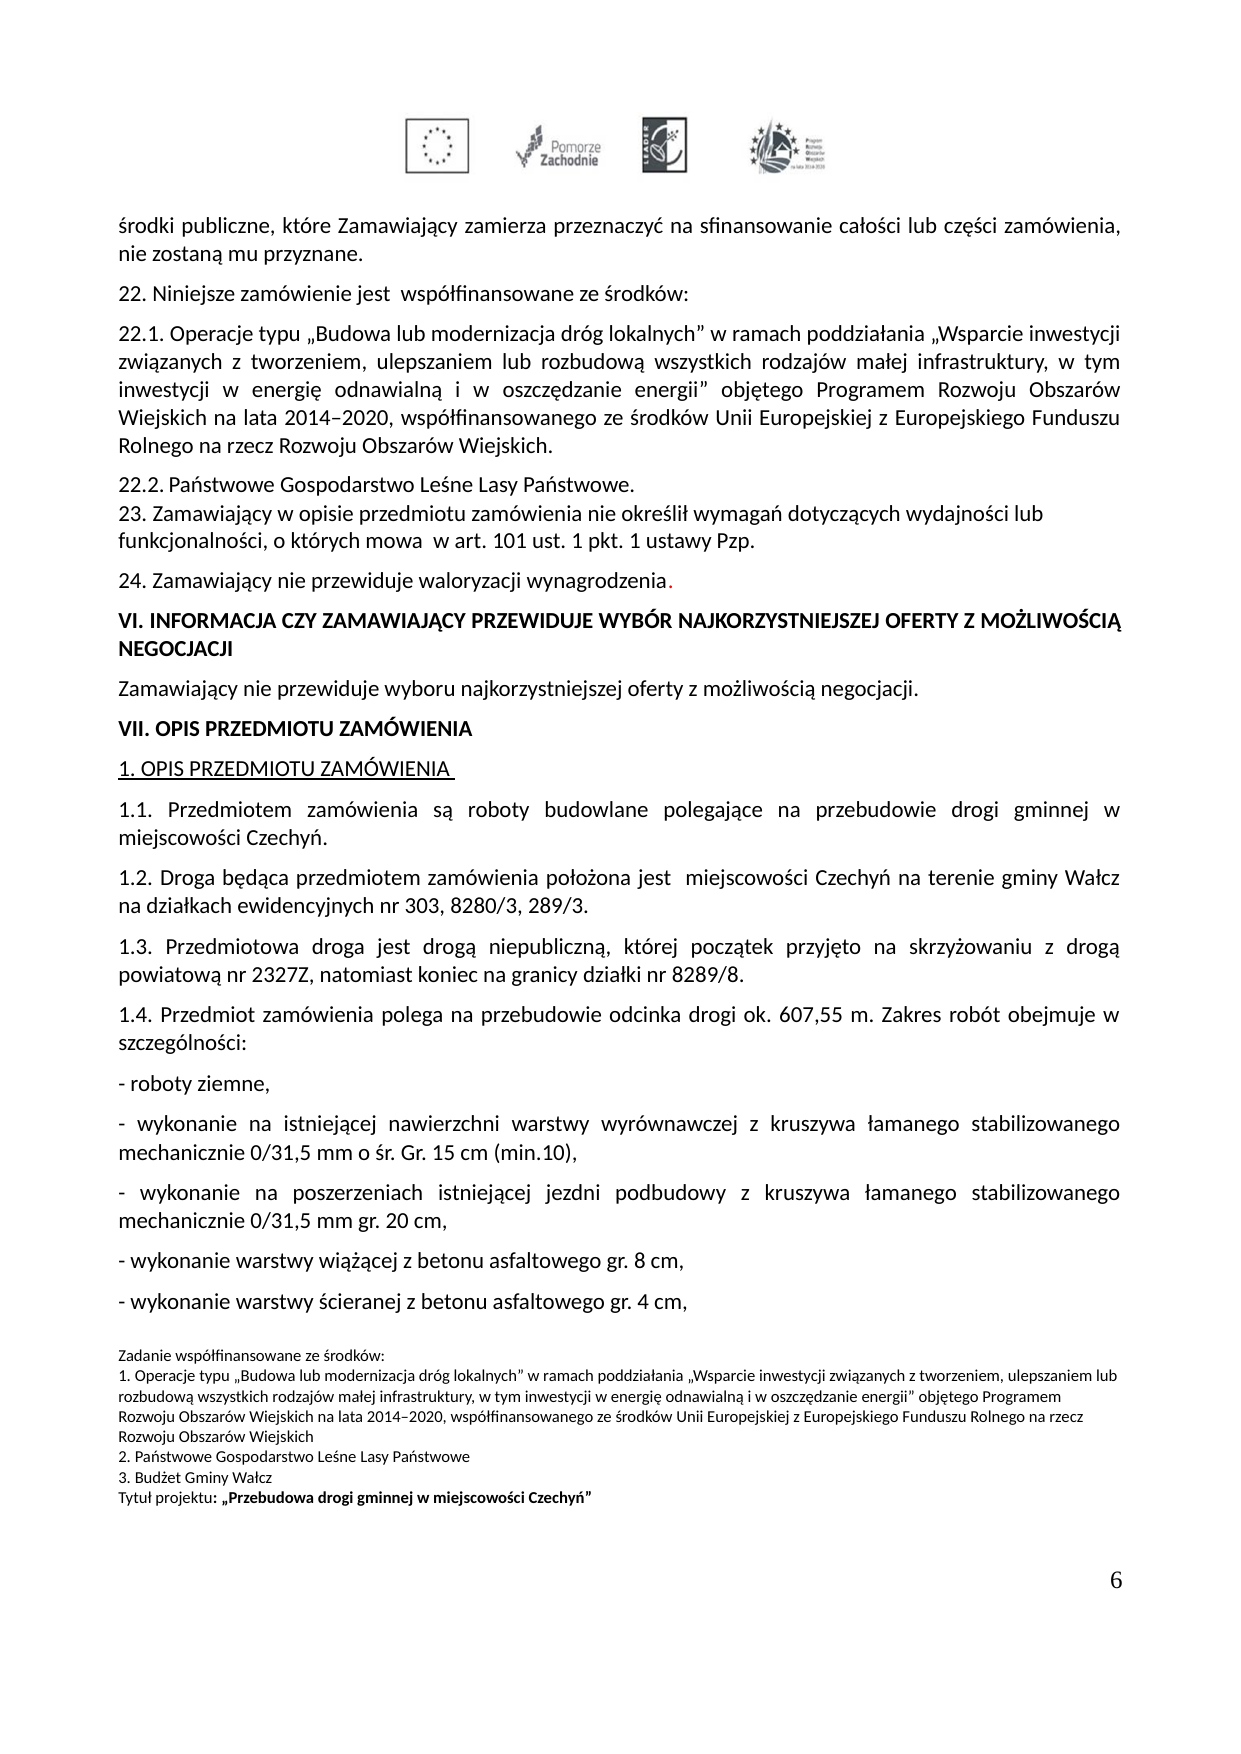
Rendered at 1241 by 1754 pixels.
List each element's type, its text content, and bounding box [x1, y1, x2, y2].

text 22.2. Państwowe Gospodarstwo Leśne Lasy Państwowe. [118, 471, 1122, 499]
text 1.4. Przedmiot zamówienia polega na przebudowie odcinka drogi ok. 607,55 m. Zakres robót obejmuje w szczególności: [118, 1001, 1122, 1057]
text VI. INFORMACJA CZY ZAMAWIAJĄCY PRZEWIDUJE WYBÓR NAJKORZYSTNIEJSZEJ OFERTY Z MOŻLIWOŚCIĄ NEGOCJACJI [118, 606, 1122, 662]
text - wykonanie warstwy wiążącej z betonu asfaltowego gr. 8 cm, [118, 1247, 1122, 1275]
text 1.2. Droga będąca przedmiotem zamówienia położona jest miejscowości Czechyń na terenie gminy Wałcz na działkach ewidencyjnych nr 303, 8280/3, 289/3. [118, 863, 1122, 919]
text 22.1. Operacje typu „Budowa lub modernizacja dróg lokalnych” w ramach poddziałania „Wsparcie inwestycji związanych z tworzeniem, ulepszaniem lub rozbudową wszystkich rodzajów małej infrastruktury, w tym inwestycji w energię odnawialną i w oszczędzanie energii” objętego Programem Rozwoju Obszarów Wiejskich na lata 2014–2020, współfinansowanego ze środków Unii Europejskiej z Europejskiego Funduszu Rolnego na rzecz Rozwoju Obszarów Wiejskich. [118, 319, 1122, 459]
text 1.1. Przedmiotem zamówienia są roboty budowlane polegające na przebudowie drogi gminnej w miejscowości Czechyń. [118, 795, 1122, 851]
text środki publiczne, które Zamawiający zamierza przeznaczyć na sfinansowanie całości lub części zamówienia, nie zostaną mu przyznane. [118, 211, 1122, 267]
text Zamawiający nie przewiduje wyboru najkorzystniejszej oferty z możliwością negocjacji. [118, 674, 1122, 702]
text VII. OPIS PRZEDMIOTU ZAMÓWIENIA [118, 714, 1122, 742]
text 1. OPIS PRZEDMIOTU ZAMÓWIENIA [118, 754, 1122, 782]
text - wykonanie na istniejącej nawierzchni warstwy wyrównawczej z kruszywa łamanego stabilizowanego mechanicznie 0/31,5 mm o śr. Gr. 15 cm (min.10), [118, 1109, 1122, 1166]
text 1.3. Przedmiotowa droga jest drogą niepubliczną, której początek przyjęto na skrzyżowaniu z drogą powiatową nr 2327Z, natomiast koniec na granicy działki nr 8289/8. [118, 932, 1122, 988]
text 24. Zamawiający nie przewiduje waloryzacji wynagrodzenia. [118, 566, 1122, 594]
text - wykonanie warstwy ścieranej z betonu asfaltowego gr. 4 cm, [118, 1287, 1122, 1315]
text - wykonanie na poszerzeniach istniejącej jezdni podbudowy z kruszywa łamanego stabilizowanego mechanicznie 0/31,5 mm gr. 20 cm, [118, 1178, 1122, 1234]
text 23. Zamawiający w opisie przedmiotu zamówienia nie określił wymagań dotyczących wydajności lub funkcjonalności, o których mowa w art. 101 ust. 1 pkt. 1 ustawy Pzp. [118, 499, 1122, 555]
text - roboty ziemne, [118, 1069, 1122, 1097]
text 22. Niniejsze zamówienie jest współfinansowane ze środków: [118, 279, 1122, 307]
